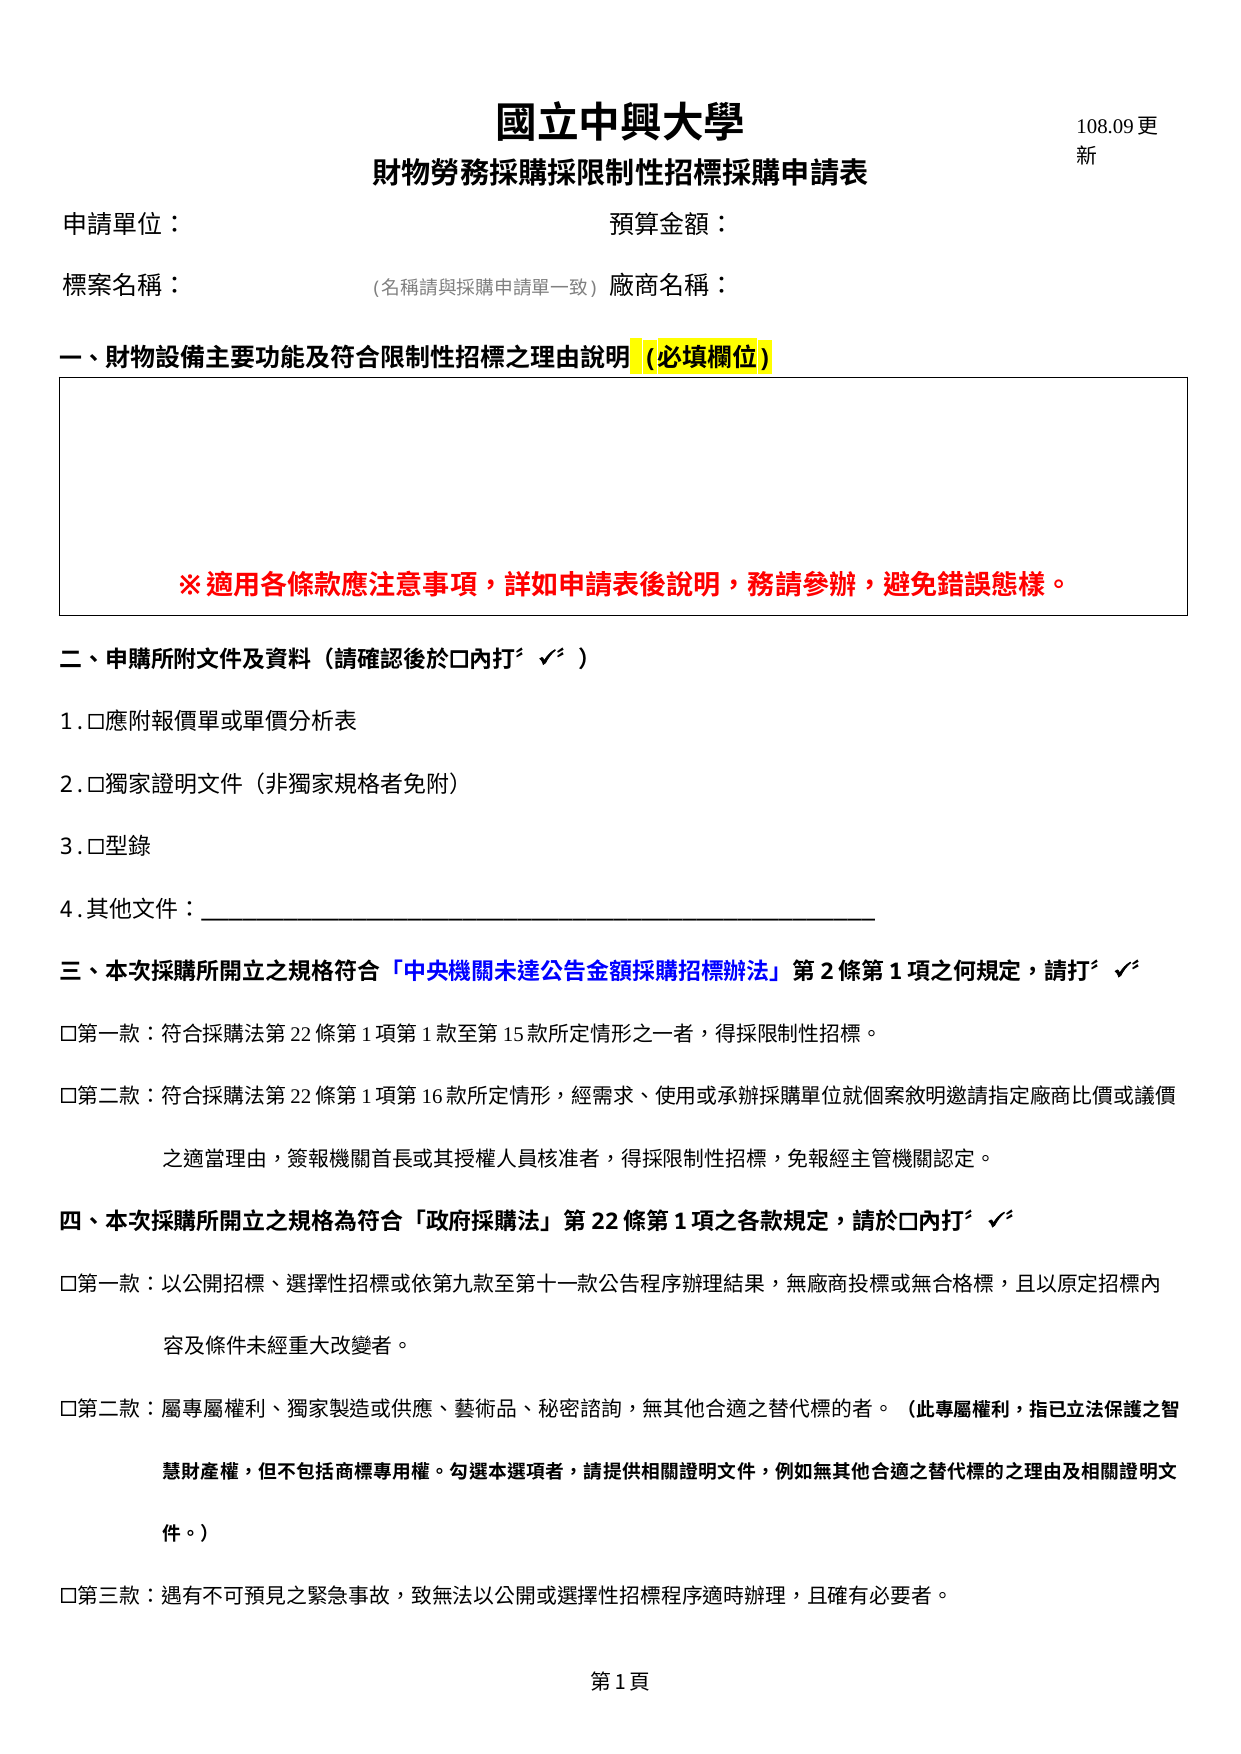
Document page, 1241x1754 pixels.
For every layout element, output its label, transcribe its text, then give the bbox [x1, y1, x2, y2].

text 第三款：遇有不可預見之緊急事故，致無法以公開或選擇性招標程序適時辦理，且確有必要者。 [59, 1553, 1181, 1616]
text 四、本次採購所開立之規格為符合「政府採購法」第22條第1項之各款規定，請於內打〞〞 [59, 1178, 1181, 1241]
table_header ※適用各條款應注意事項，詳如申請表後說明，務請參辦，避免錯誤態樣。 [60, 378, 1187, 615]
text 3.型錄 [59, 803, 1181, 866]
text 財物勞務採購採限制性招標採購申請表 [59, 149, 1181, 192]
text 2.獨家證明文件（非獨家規格者免附） [59, 741, 1181, 803]
table_header 申請單位： 標案名稱： (名稱請與採購申請單一致) [59, 192, 608, 314]
text 國立中興大學 [59, 89, 1191, 176]
text 1.應附報價單或單價分析表 [59, 678, 1181, 741]
text 108.09更新 [1076, 109, 1176, 169]
text 4.其他文件：_________________________________________________ [59, 866, 1181, 928]
text 第一款：以公開招標、選擇性招標或依第九款至第十一款公告程序辦理結果，無廠商投標或無合格標，且以原定招標內容及條件未經重大改變者。 [59, 1241, 1181, 1366]
text 第一款：符合採購法第22條第1項第1款至第15款所定情形之一者，得採限制性招標。 [59, 991, 1181, 1053]
text 三、本次採購所開立之規格符合「中央機關未達公告金額採購招標辦法」第2條第1項之何規定，請打〞〞 [59, 928, 1181, 991]
text 第二款：符合採購法第22條第1項第16款所定情形，經需求、使用或承辦採購單位就個案敘明邀請指定廠商比價或議價之適當理由，簽報機關首長或其授權人員核准者，得採限制性招標，免報經主管機關認定。 [59, 1053, 1181, 1178]
table_header 預算金額： 廠商名稱： [608, 192, 1149, 314]
text 二、申購所附文件及資料（請確認後於內打〞〞） [59, 616, 1181, 678]
text 一、財物設備主要功能及符合限制性招標之理由說明 (必填欄位) [59, 314, 1181, 377]
text 第二款：屬專屬權利、獨家製造或供應、藝術品、秘密諮詢，無其他合適之替代標的者。（此專屬權利，指已立法保護之智慧財產權，但不包括商標專用權。勾選本選項者，請提供相關證明文件，例如無其他合適之替代標的之理由及相關證明文件。） [59, 1366, 1181, 1553]
